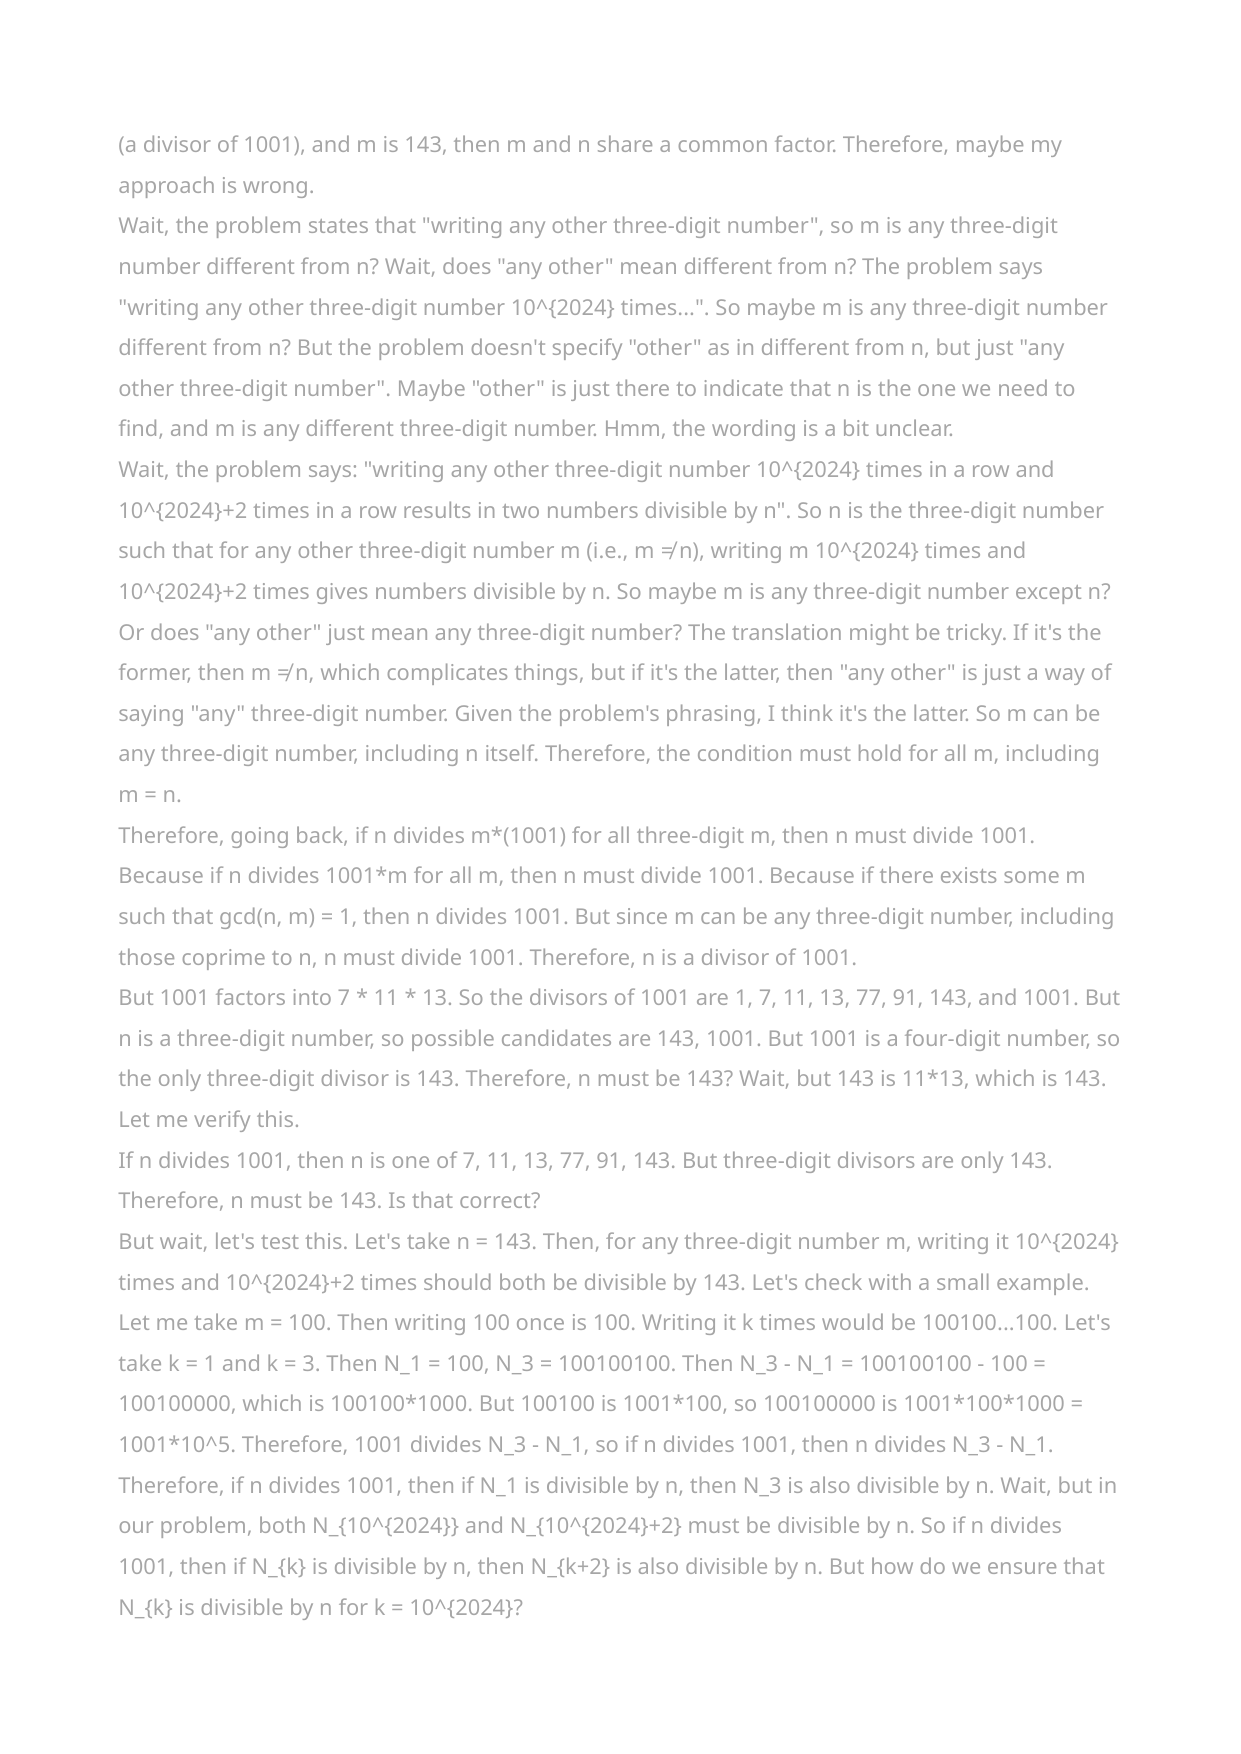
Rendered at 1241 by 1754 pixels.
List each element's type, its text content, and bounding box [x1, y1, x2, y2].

text Wait, the problem says: "writing any other three-digit number 10^{2024} times in a row and 10^{2024}+2 times in a row results in two numbers divisible by n". So n is the three-digit number such that for any other three-digit number m (i.e., m ≠ n), writing m 10^{2024} times and 10^{2024}+2 times gives numbers divisible by n. So maybe m is any three-digit number except n? Or does "any other" just mean any three-digit number? The translation might be tricky. If it's the former, then m ≠ n, which complicates things, but if it's the latter, then "any other" is just a way of saying "any" three-digit number. Given the problem's phrasing, I think it's the latter. So m can be any three-digit number, including n itself. Therefore, the condition must hold for all m, including m = n. [118, 443, 1122, 809]
text (a divisor of 1001), and m is 143, then m and n share a common factor. Therefore, maybe my approach is wrong. [118, 118, 1122, 199]
text But 1001 factors into 7 * 11 * 13. So the divisors of 1001 are 1, 7, 11, 13, 77, 91, 143, and 1001. But n is a three-digit number, so possible candidates are 143, 1001. But 1001 is a four-digit number, so the only three-digit divisor is 143. Therefore, n must be 143? Wait, but 143 is 11*13, which is 143. Let me verify this. [118, 971, 1122, 1134]
text But wait, let's test this. Let's take n = 143. Then, for any three-digit number m, writing it 10^{2024} times and 10^{2024}+2 times should both be divisible by 143. Let's check with a small example. Let me take m = 100. Then writing 100 once is 100. Writing it k times would be 100100...100. Let's take k = 1 and k = 3. Then N_1 = 100, N_3 = 100100100. Then N_3 - N_1 = 100100100 - 100 = 100100000, which is 100100*1000. But 100100 is 1001*100, so 100100000 is 1001*100*1000 = 1001*10^5. Therefore, 1001 divides N_3 - N_1, so if n divides 1001, then n divides N_3 - N_1. Therefore, if n divides 1001, then if N_1 is divisible by n, then N_3 is also divisible by n. Wait, but in our problem, both N_{10^{2024}} and N_{10^{2024}+2} must be divisible by n. So if n divides 1001, then if N_{k} is divisible by n, then N_{k+2} is also divisible by n. But how do we ensure that N_{k} is divisible by n for k = 10^{2024}? [118, 1215, 1122, 1621]
text If n divides 1001, then n is one of 7, 11, 13, 77, 91, 143. But three-digit divisors are only 143. Therefore, n must be 143. Is that correct? [118, 1134, 1122, 1215]
text Therefore, going back, if n divides m*(1001) for all three-digit m, then n must divide 1001. Because if n divides 1001*m for all m, then n must divide 1001. Because if there exists some m such that gcd(n, m) = 1, then n divides 1001. But since m can be any three-digit number, including those coprime to n, n must divide 1001. Therefore, n is a divisor of 1001. [118, 809, 1122, 971]
text Wait, the problem states that "writing any other three-digit number", so m is any three-digit number different from n? Wait, does "any other" mean different from n? The problem says "writing any other three-digit number 10^{2024} times...". So maybe m is any three-digit number different from n? But the problem doesn't specify "other" as in different from n, but just "any other three-digit number". Maybe "other" is just there to indicate that n is the one we need to find, and m is any different three-digit number. Hmm, the wording is a bit unclear. [118, 199, 1122, 443]
